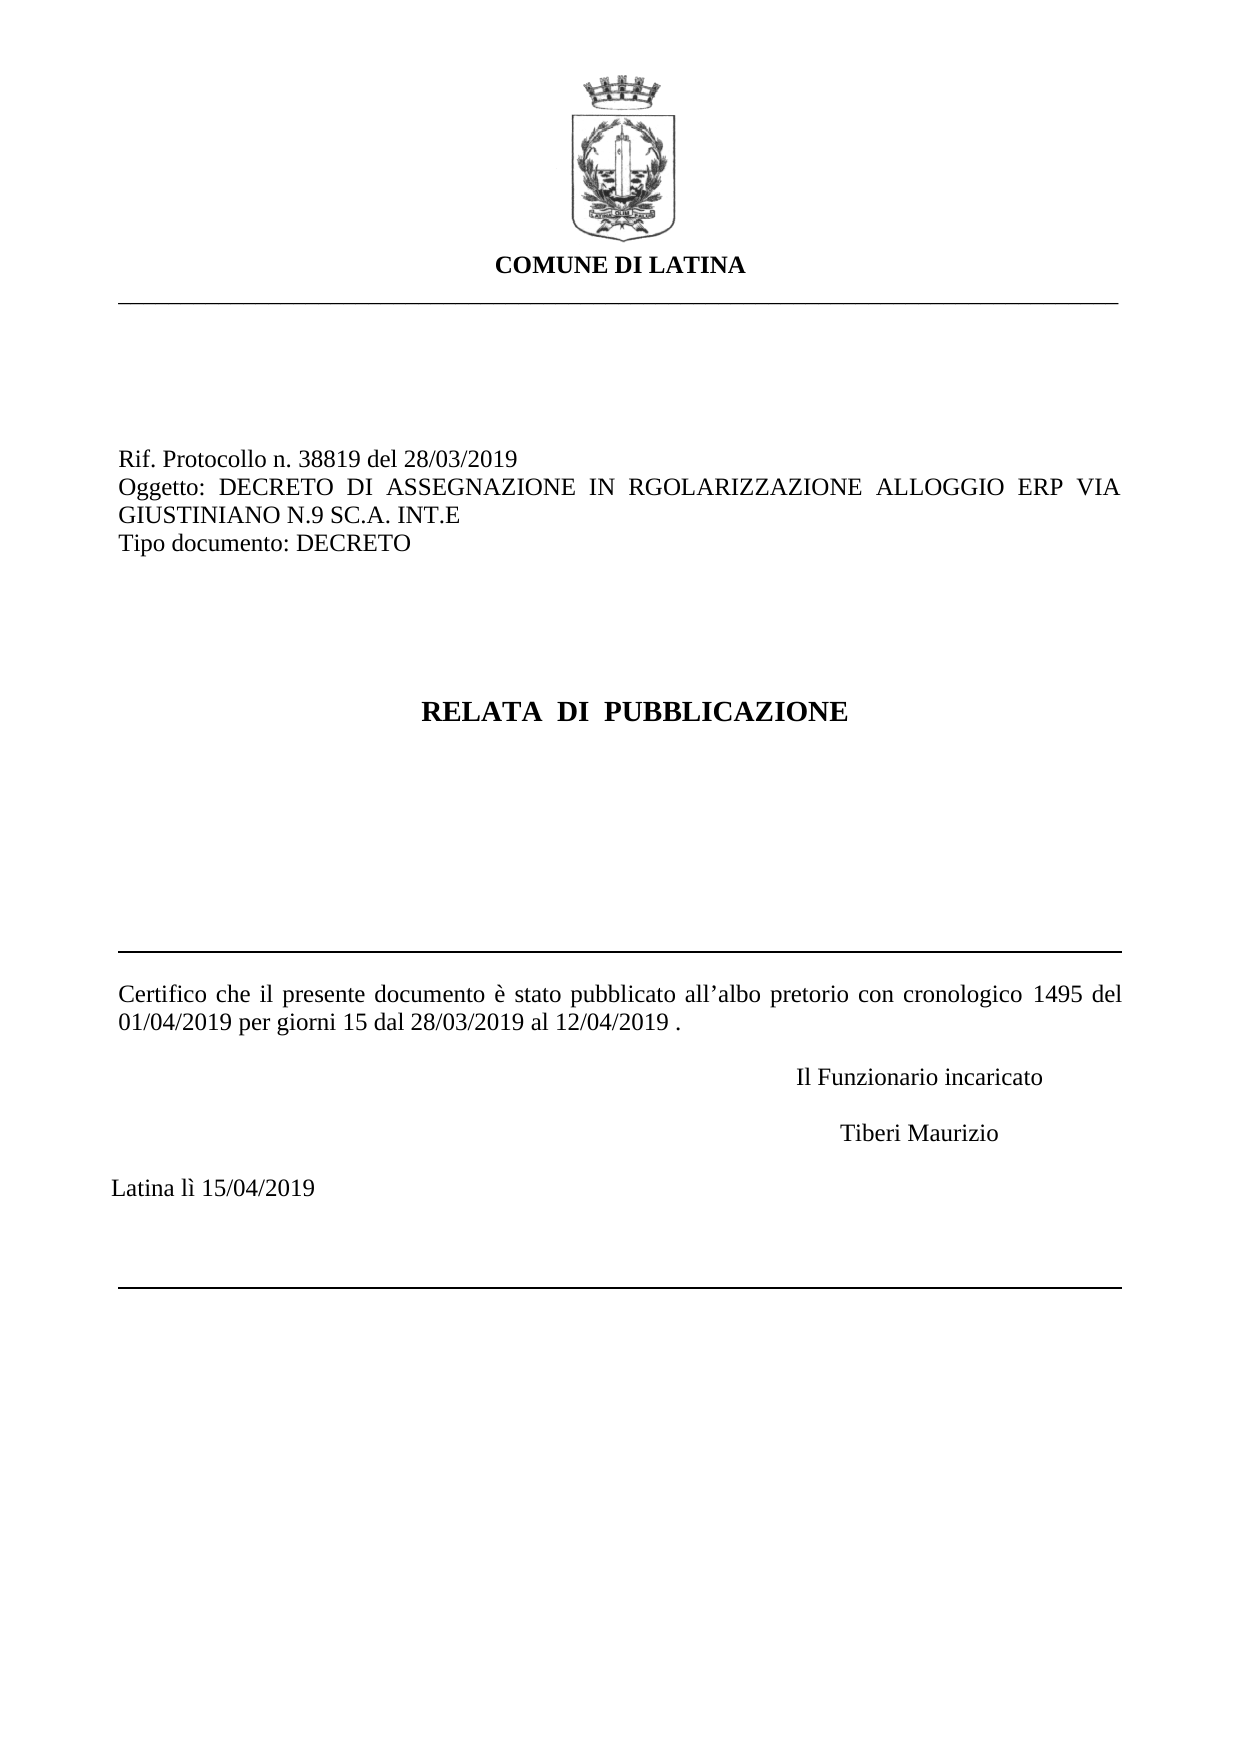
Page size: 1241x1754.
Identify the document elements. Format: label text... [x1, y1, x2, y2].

table_cell [591, 1174, 692, 1202]
table_cell [111, 1119, 591, 1146]
text Rif. Protocollo n. 38819 del 28/03/2019 [118, 446, 1122, 473]
subtitle RELATA DI PUBBLICAZIONE [118, 695, 1122, 727]
table_cell [591, 1091, 692, 1119]
table_cell [111, 1091, 591, 1119]
table_cell [692, 1091, 709, 1119]
table_cell [111, 1146, 591, 1174]
picture [556, 75, 685, 252]
table_header [692, 1063, 709, 1091]
table_cell [591, 1119, 692, 1146]
table_cell [709, 1091, 1129, 1119]
table_cell [591, 1146, 692, 1174]
table_cell [692, 1146, 709, 1174]
text Certifico che il presente documento è stato pubblicato all’albo pretorio con cronologico 1495 del 01/04/2019 per giorni 15 dal 28/03/2019 al 12/04/2019 . [118, 980, 1122, 1036]
table_header [591, 1063, 692, 1091]
table_cell [709, 1146, 1129, 1174]
table_header [111, 1063, 591, 1091]
table_cell Tiberi Maurizio [709, 1119, 1129, 1146]
table_cell Latina lì 15/04/2019 [111, 1174, 591, 1202]
table_cell [709, 1174, 1129, 1202]
table_cell [692, 1119, 709, 1146]
table_header Il Funzionario incaricato [709, 1063, 1129, 1091]
text Tipo documento: DECRETO [118, 529, 1122, 556]
text Oggetto: DECRETO DI ASSEGNAZIONE IN RGOLARIZZAZIONE ALLOGGIO ERP VIA GIUSTINIANO N.9 SC.A. INT.E [118, 473, 1122, 529]
table_cell [692, 1174, 709, 1202]
